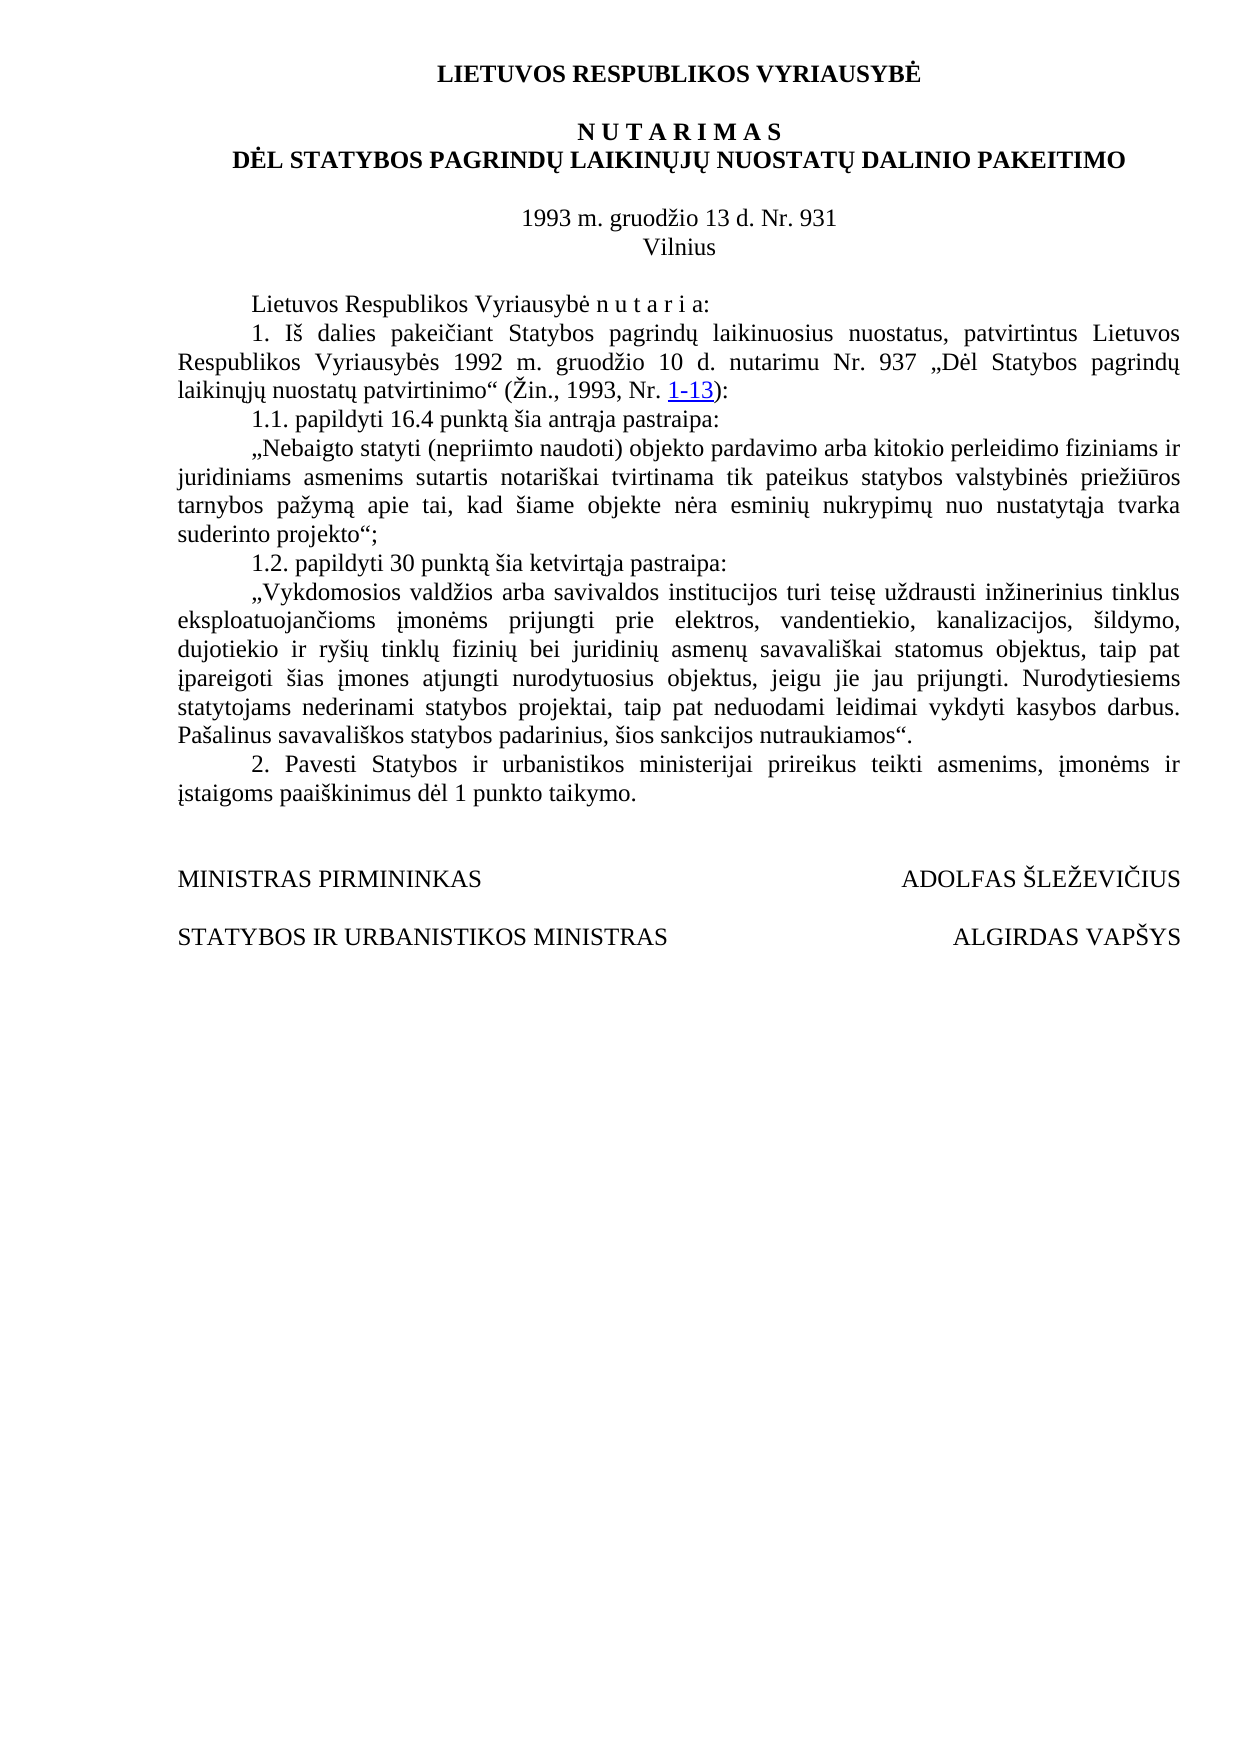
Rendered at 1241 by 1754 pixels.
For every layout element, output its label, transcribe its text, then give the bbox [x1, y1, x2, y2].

text STATYBOS IR URBANISTIKOS MINISTRAS ALGIRDAS VAPŠYS [177, 922, 1181, 950]
text N U T A R I M A S [177, 117, 1181, 145]
text „Vykdomosios valdžios arba savivaldos institucijos turi teisę uždrausti inžinerinius tinklus eksploatuojančioms įmonėms prijungti prie elektros, vandentiekio, kanalizacijos, šildymo, dujotiekio ir ryšių tinklų fizinių bei juridinių asmenų savavališkai statomus objektus, taip pat įpareigoti šias įmones atjungti nurodytuosius objektus, jeigu jie jau prijungti. Nurodytiesiems statytojams nederinami statybos projektai, taip pat neduodami leidimai vykdyti kasybos darbus. Pašalinus savavališkos statybos padarinius, šios sankcijos nutraukiamos“. [177, 577, 1181, 749]
text Vilnius [177, 232, 1181, 260]
text 1993 m. gruodžio 13 d. Nr. 931 [177, 203, 1181, 232]
text LIETUVOS RESPUBLIKOS VYRIAUSYBĖ [177, 59, 1181, 88]
text 1. Iš dalies pakeičiant Statybos pagrindų laikinuosius nuostatus, patvirtintus Lietuvos Respublikos Vyriausybės 1992 m. gruodžio 10 d. nutarimu Nr. 937 „Dėl Statybos pagrindų laikinųjų nuostatų patvirtinimo“ (Žin., 1993, Nr. 1-13): [177, 318, 1181, 404]
text 1.1. papildyti 16.4 punktą šia antrąja pastraipa: [177, 404, 1181, 433]
text 1.2. papildyti 30 punktą šia ketvirtąja pastraipa: [177, 548, 1181, 577]
text 2. Pavesti Statybos ir urbanistikos ministerijai prireikus teikti asmenims, įmonėms ir įstaigoms paaiškinimus dėl 1 punkto taikymo. [177, 749, 1181, 807]
text „Nebaigto statyti (nepriimto naudoti) objekto pardavimo arba kitokio perleidimo fiziniams ir juridiniams asmenims sutartis notariškai tvirtinama tik pateikus statybos valstybinės priežiūros tarnybos pažymą apie tai, kad šiame objekte nėra esminių nukrypimų nuo nustatytąja tvarka suderinto projekto“; [177, 433, 1181, 548]
text DĖL STATYBOS PAGRINDŲ LAIKINŲJŲ NUOSTATŲ DALINIO PAKEITIMO [177, 145, 1181, 174]
text MINISTRAS PIRMININKAS ADOLFAS ŠLEŽEVIČIUS [177, 864, 1181, 893]
text Lietuvos Respublikos Vyriausybė nutaria: [177, 289, 1181, 318]
